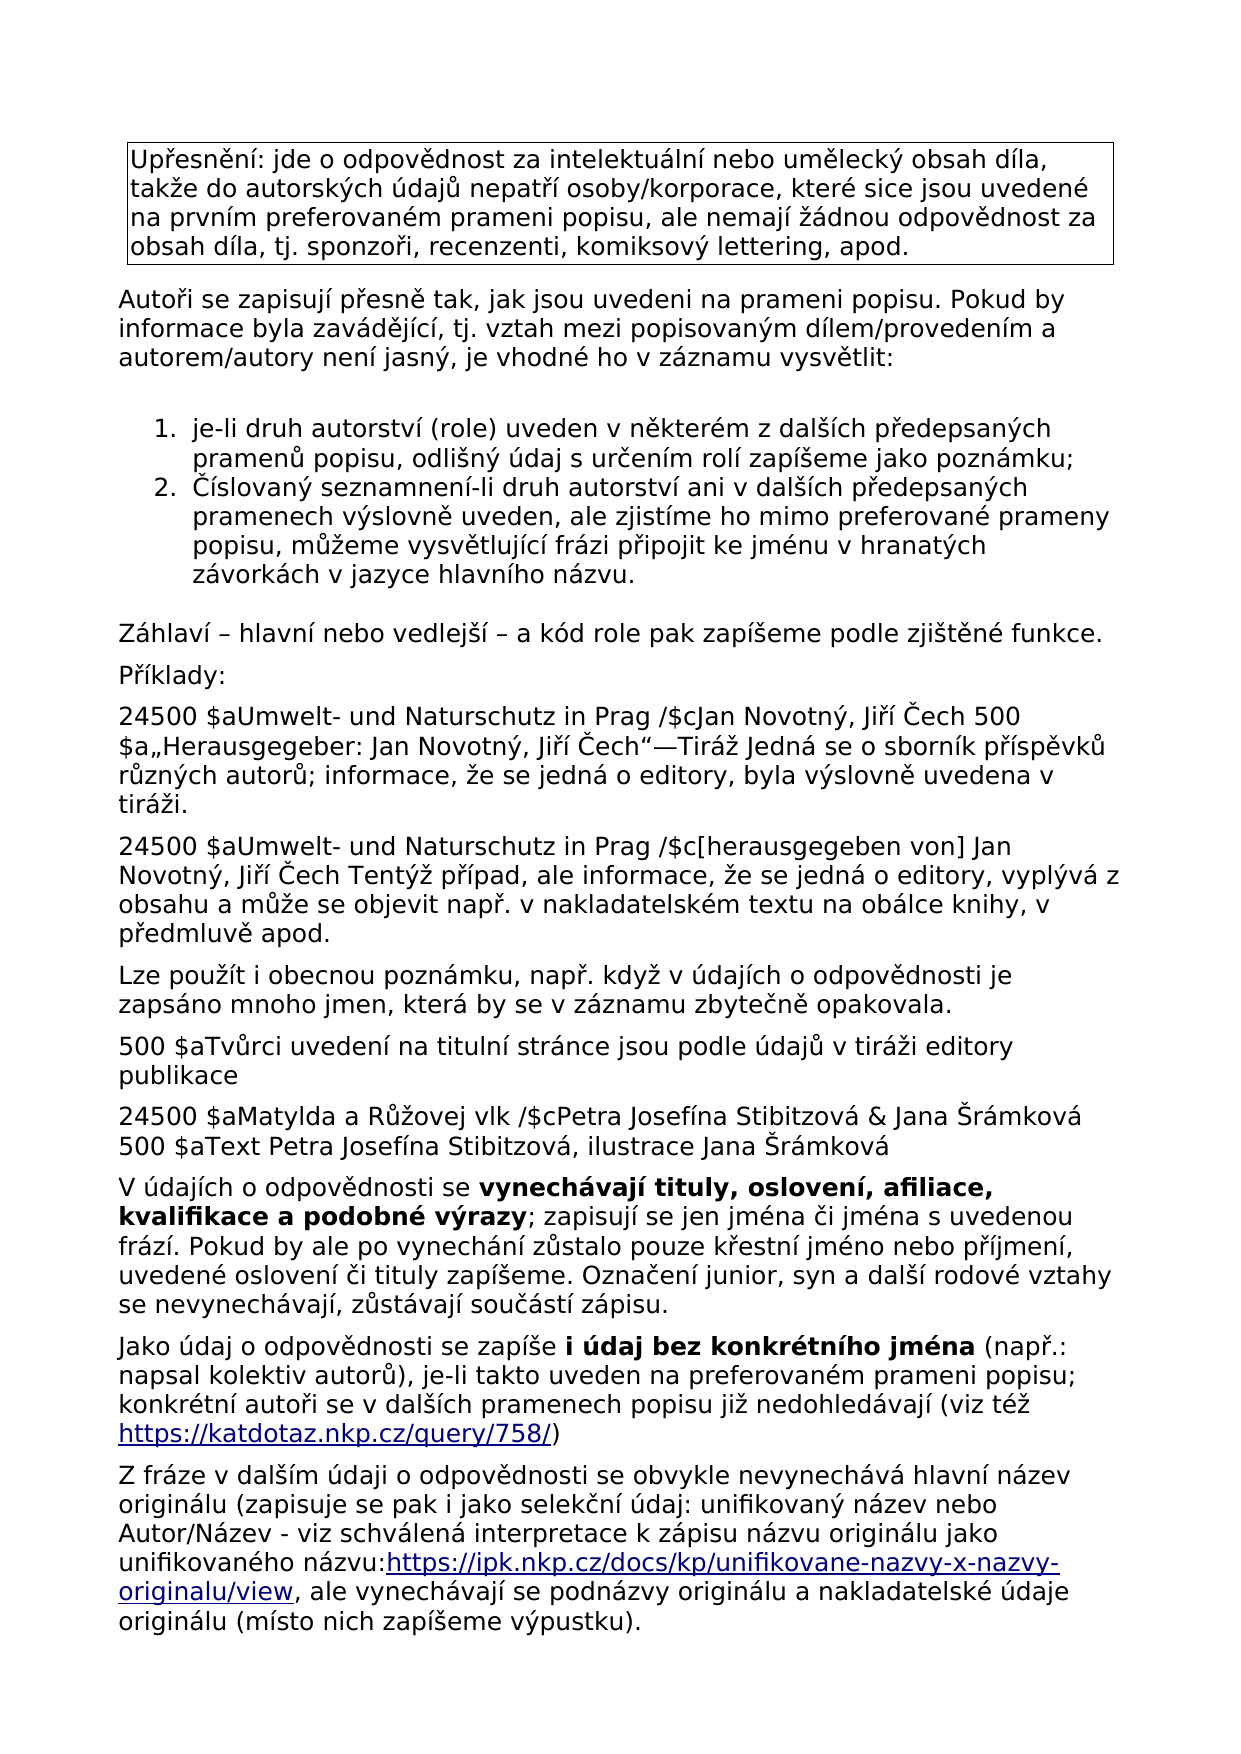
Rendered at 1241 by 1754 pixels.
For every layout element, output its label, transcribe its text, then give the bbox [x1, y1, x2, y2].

text Záhlaví – hlavní nebo vedlejší – a kód role pak zapíšeme podle zjištěné funkce. [118, 619, 1122, 648]
list je-li druh autorství (role) uveden v některém z dalších předepsaných pramenů popisu, odlišný údaj s určením rolí zapíšeme jako poznámku; [177, 415, 1122, 473]
text Jako údaj o odpovědnosti se zapíše i údaj bez konkrétního jména (např.: napsal kolektiv autorů), je-li takto uveden na preferovaném prameni popisu; konkrétní autoři se v dalších pramenech popisu již nedohledávají (viz též https://katdotaz.nkp.cz/query/758/) [118, 1332, 1122, 1448]
text V údajích o odpovědnosti se vynechávají tituly, oslovení, afiliace, kvalifikace a podobné výrazy; zapisují se jen jména či jména s uvedenou frází. Pokud by ale po vynechání zůstalo pouze křestní jméno nebo příjmení, uvedené oslovení či tituly zapíšeme. Označení junior, syn a další rodové vztahy se nevynechávají, zůstávají součástí zápisu. [118, 1173, 1122, 1319]
table_header Upřesnění: jde o odpovědnost za intelektuální nebo umělecký obsah díla, takže do autorských údajů nepatří osoby/korporace, které sice jsou uvedené na prvním preferovaném prameni popisu, ale nemají žádnou odpovědnost za obsah díla, tj. sponzoři, recenzenti, komiksový lettering, apod. [128, 143, 1113, 264]
text Lze použít i obecnou poznámku, např. když v údajích o odpovědnosti je zapsáno mnoho jmen, která by se v záznamu zbytečně opakovala. [118, 961, 1122, 1019]
text 500 $aTvůrci uvedení na titulní stránce jsou podle údajů v tiráži editory publikace [118, 1032, 1122, 1090]
list Číslovaný seznamnení-li druh autorství ani v dalších předepsaných pramenech výslovně uveden, ale zjistíme ho mimo preferované prameny popisu, můžeme vysvětlující frázi připojit ke jménu v hranatých závorkách v jazyce hlavního názvu. [177, 473, 1122, 590]
text Z fráze v dalším údaji o odpovědnosti se obvykle nevynechává hlavní název originálu (zapisuje se pak i jako selekční údaj: unifikovaný název nebo Autor/Název - viz schválená interpretace k zápisu názvu originálu jako unifikovaného názvu:https://ipk.nkp.cz/docs/kp/unifikovane-nazvy-x-nazvy-originalu/view, ale vynechávají se podnázvy originálu a nakladatelské údaje originálu (místo nich zapíšeme výpustku). [118, 1461, 1122, 1636]
text Autoři se zapisují přesně tak, jak jsou uvedeni na prameni popisu. Pokud by informace byla zavádějící, tj. vztah mezi popisovaným dílem/provedením a autorem/autory není jasný, je vhodné ho v záznamu vysvětlit: [118, 118, 1122, 373]
text 24500 $aMatylda a Růžovej vlk /$cPetra Josefína Stibitzová & Jana Šrámková 500 $aText Petra Josefína Stibitzová, ilustrace Jana Šrámková [118, 1102, 1122, 1161]
text Příklady: [118, 661, 1122, 690]
text 24500 $aUmwelt- und Naturschutz in Prag /$cJan Novotný, Jiří Čech 500 $a„Herausgegeber: Jan Novotný, Jiří Čech“—Tiráž Jedná se o sborník příspěvků různých autorů; informace, že se jedná o editory, byla výslovně uvedena v tiráži. [118, 702, 1122, 819]
text 24500 $aUmwelt- und Naturschutz in Prag /$c[herausgegeben von] Jan Novotný, Jiří Čech Tentýž případ, ale informace, že se jedná o editory, vyplývá z obsahu a může se objevit např. v nakladatelském textu na obálce knihy, v předmluvě apod. [118, 832, 1122, 948]
